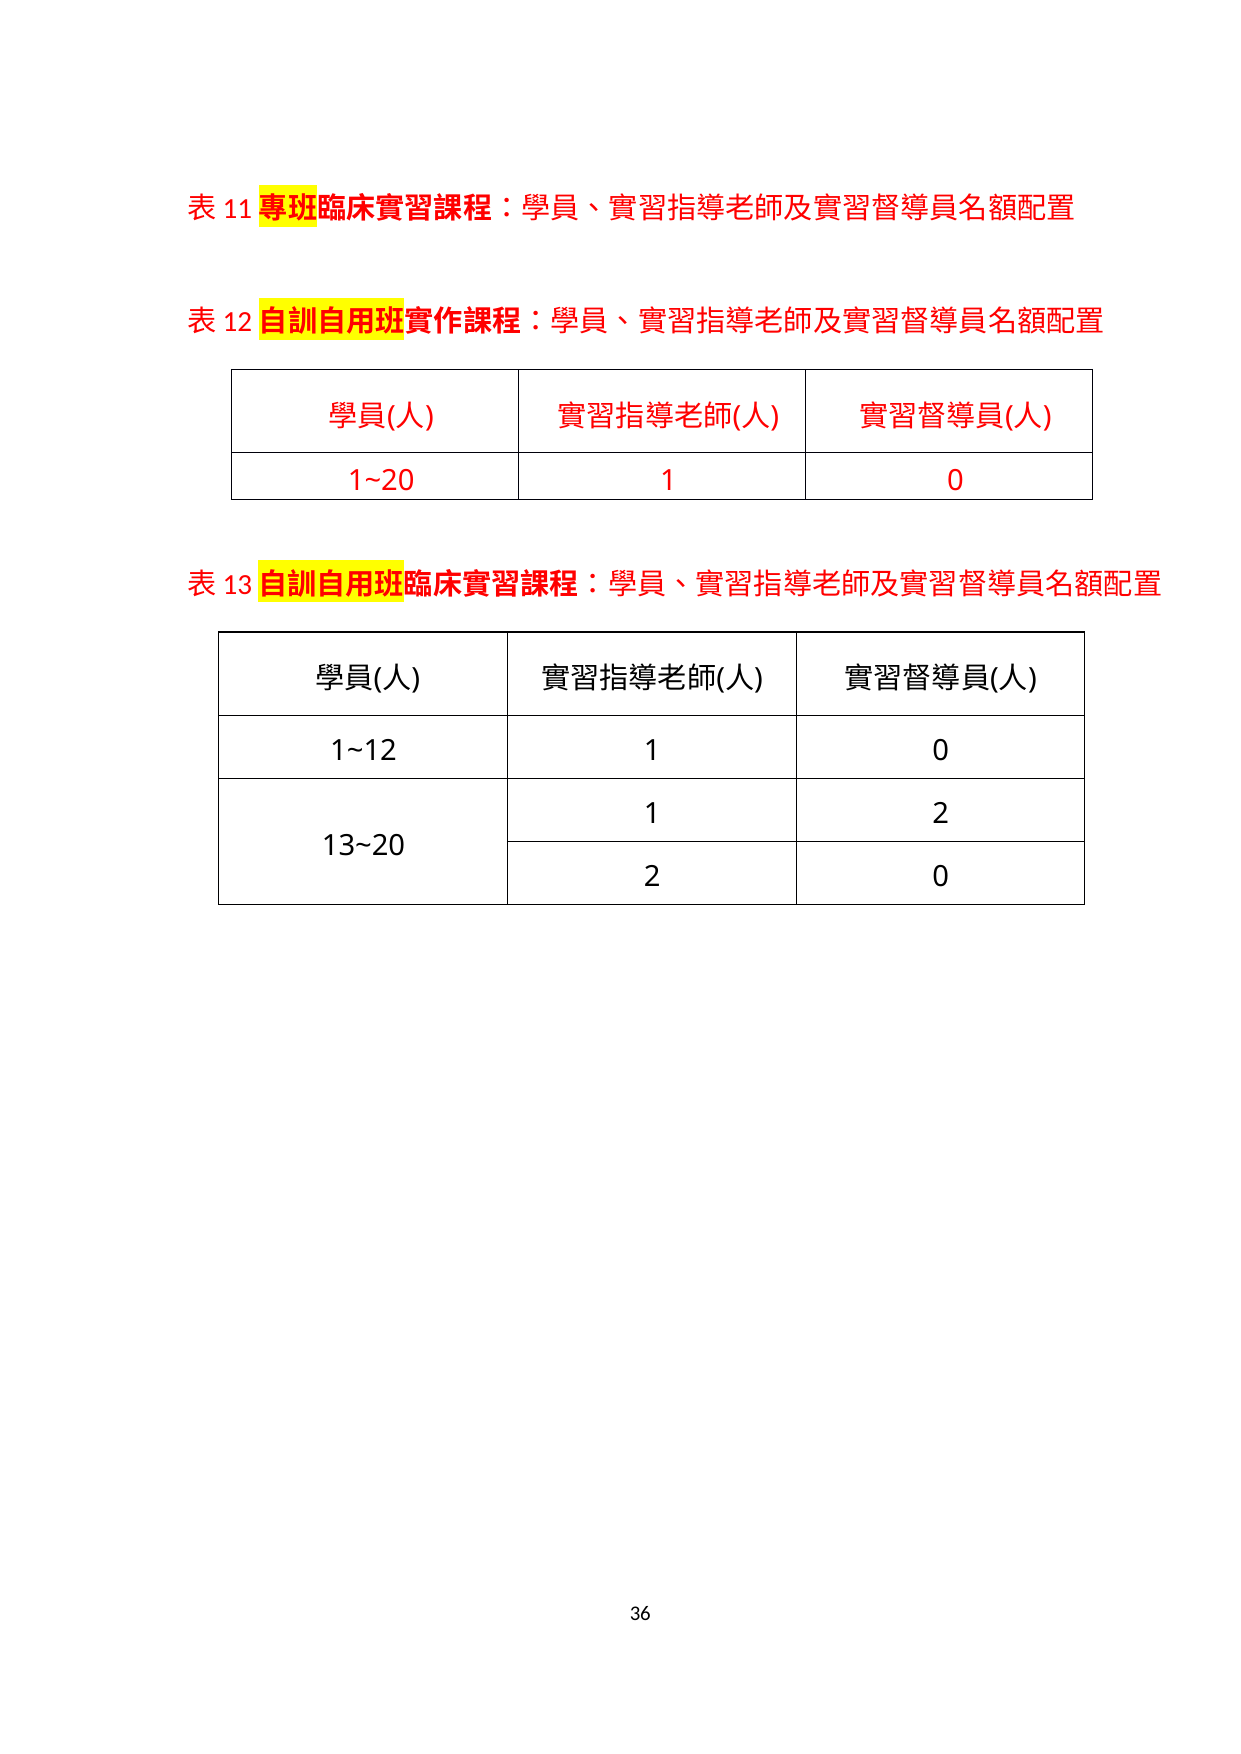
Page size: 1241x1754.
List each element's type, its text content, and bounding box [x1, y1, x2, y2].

table_header 實習督導員(人) [806, 370, 1092, 452]
table_cell 1 [508, 779, 796, 841]
table_cell 1 [508, 716, 796, 778]
text 表12 自訓自用班實作課程：學員、實習指導老師及實習督導員名額配置 [187, 275, 1118, 350]
table_header 學員(人) [219, 633, 507, 715]
table_cell 13~20 [219, 779, 507, 904]
table_header 實習指導老師(人) [508, 633, 796, 715]
table_header 學員(人) [232, 370, 518, 452]
table_cell 1~20 [232, 453, 518, 499]
table_cell 1~12 [219, 716, 507, 778]
table_cell 0 [797, 716, 1084, 778]
table_cell 0 [797, 842, 1084, 904]
text 表11 專班臨床實習課程：學員、實習指導老師及實習督導員名額配置 [187, 162, 1093, 237]
table_header 實習督導員(人) [797, 633, 1084, 715]
table_cell 2 [797, 779, 1084, 841]
table_cell 2 [508, 842, 796, 904]
table_cell 1 [519, 453, 805, 499]
text 表13自訓自用班臨床實習課程：學員、實習指導老師及實習督導員名額配置 [187, 538, 1177, 613]
table_header 實習指導老師(人) [519, 370, 805, 452]
table_cell 0 [806, 453, 1092, 499]
